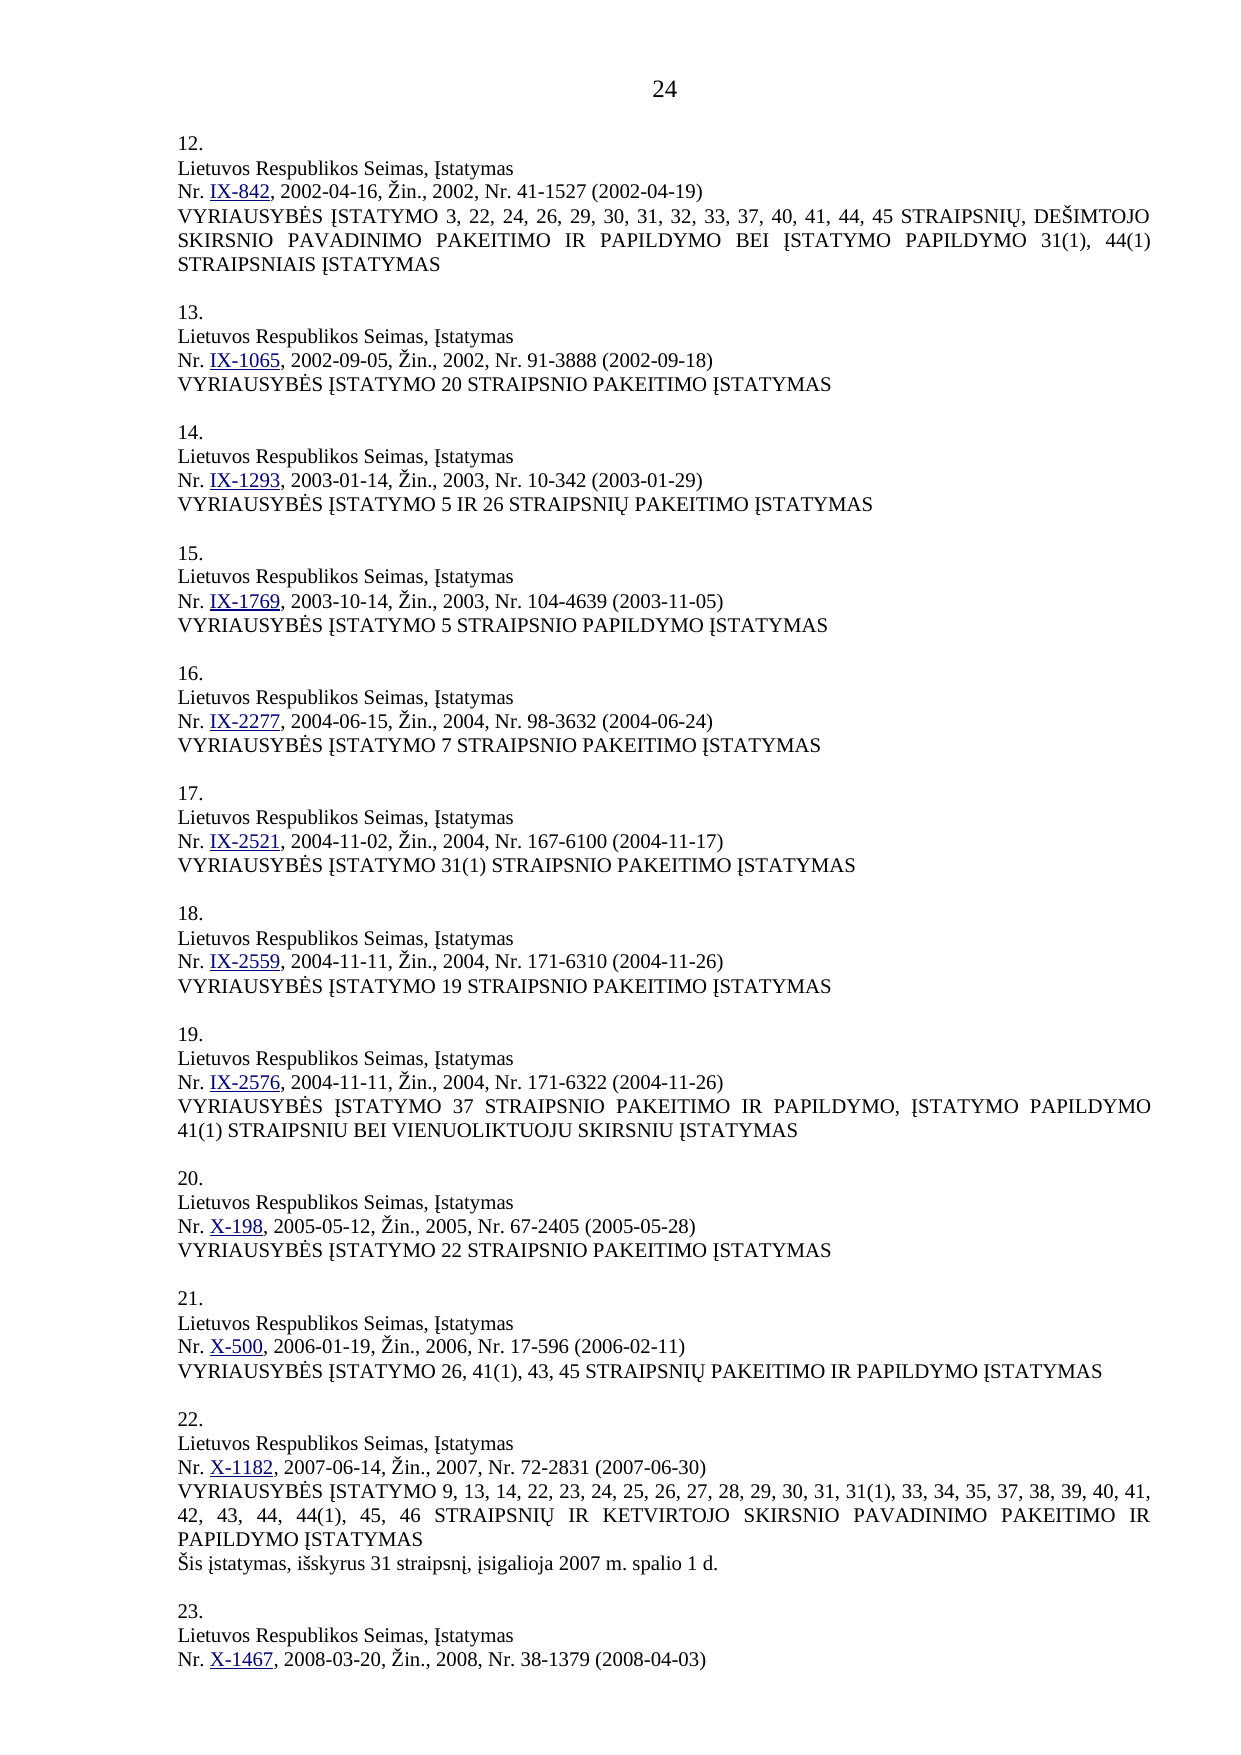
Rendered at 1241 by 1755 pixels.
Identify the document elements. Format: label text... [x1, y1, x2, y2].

text 23. [177, 1599, 1152, 1623]
text Nr. X-198, 2005-05-12, Žin., 2005, Nr. 67-2405 (2005-05-28) [177, 1214, 1152, 1238]
text 21. [177, 1286, 1152, 1310]
text 22. [177, 1407, 1152, 1431]
text Lietuvos Respublikos Seimas, Įstatymas [177, 155, 1152, 179]
text Nr. X-500, 2006-01-19, Žin., 2006, Nr. 17-596 (2006-02-11) [177, 1334, 1152, 1358]
text 19. [177, 1022, 1152, 1046]
text VYRIAUSYBĖS ĮSTATYMO 3, 22, 24, 26, 29, 30, 31, 32, 33, 37, 40, 41, 44, 45 STRAIPSNIŲ, DEŠIMTOJO SKIRSNIO PAVADINIMO PAKEITIMO IR PAPILDYMO BEI ĮSTATYMO PAPILDYMO 31(1), 44(1) STRAIPSNIAIS ĮSTATYMAS [177, 203, 1152, 276]
text Nr. IX-2559, 2004-11-11, Žin., 2004, Nr. 171-6310 (2004-11-26) [177, 949, 1152, 973]
text VYRIAUSYBĖS ĮSTATYMO 22 STRAIPSNIO PAKEITIMO ĮSTATYMAS [177, 1238, 1152, 1262]
text VYRIAUSYBĖS ĮSTATYMO 20 STRAIPSNIO PAKEITIMO ĮSTATYMAS [177, 372, 1152, 396]
text Lietuvos Respublikos Seimas, Įstatymas [177, 1046, 1152, 1070]
text Nr. IX-2521, 2004-11-02, Žin., 2004, Nr. 167-6100 (2004-11-17) [177, 829, 1152, 853]
text Šis įstatymas, išskyrus 31 straipsnį, įsigalioja 2007 m. spalio 1 d. [177, 1551, 1152, 1575]
text Nr. IX-1065, 2002-09-05, Žin., 2002, Nr. 91-3888 (2002-09-18) [177, 348, 1152, 372]
text Nr. IX-2576, 2004-11-11, Žin., 2004, Nr. 171-6322 (2004-11-26) [177, 1070, 1152, 1094]
text 12. [177, 131, 1152, 155]
text VYRIAUSYBĖS ĮSTATYMO 26, 41(1), 43, 45 STRAIPSNIŲ PAKEITIMO IR PAPILDYMO ĮSTATYMAS [177, 1358, 1152, 1383]
text 17. [177, 781, 1152, 805]
text Lietuvos Respublikos Seimas, Įstatymas [177, 444, 1152, 468]
text Lietuvos Respublikos Seimas, Įstatymas [177, 1190, 1152, 1214]
text VYRIAUSYBĖS ĮSTATYMO 5 STRAIPSNIO PAPILDYMO ĮSTATYMAS [177, 613, 1152, 637]
text Lietuvos Respublikos Seimas, Įstatymas [177, 324, 1152, 348]
text VYRIAUSYBĖS ĮSTATYMO 5 IR 26 STRAIPSNIŲ PAKEITIMO ĮSTATYMAS [177, 492, 1152, 516]
text 13. [177, 300, 1152, 324]
text VYRIAUSYBĖS ĮSTATYMO 31(1) STRAIPSNIO PAKEITIMO ĮSTATYMAS [177, 853, 1152, 877]
text VYRIAUSYBĖS ĮSTATYMO 37 STRAIPSNIO PAKEITIMO IR PAPILDYMO, ĮSTATYMO PAPILDYMO 41(1) STRAIPSNIU BEI VIENUOLIKTUOJU SKIRSNIU ĮSTATYMAS [177, 1094, 1152, 1142]
text 15. [177, 540, 1152, 564]
text Nr. IX-2277, 2004-06-15, Žin., 2004, Nr. 98-3632 (2004-06-24) [177, 709, 1152, 733]
text Lietuvos Respublikos Seimas, Įstatymas [177, 685, 1152, 709]
text Nr. IX-842, 2002-04-16, Žin., 2002, Nr. 41-1527 (2002-04-19) [177, 179, 1152, 203]
text Nr. X-1467, 2008-03-20, Žin., 2008, Nr. 38-1379 (2008-04-03) [177, 1647, 1152, 1671]
text VYRIAUSYBĖS ĮSTATYMO 7 STRAIPSNIO PAKEITIMO ĮSTATYMAS [177, 733, 1152, 757]
text 14. [177, 420, 1152, 444]
text Lietuvos Respublikos Seimas, Įstatymas [177, 564, 1152, 588]
text 18. [177, 901, 1152, 925]
text 20. [177, 1166, 1152, 1190]
text 16. [177, 661, 1152, 685]
text Lietuvos Respublikos Seimas, Įstatymas [177, 1310, 1152, 1334]
text Lietuvos Respublikos Seimas, Įstatymas [177, 1431, 1152, 1455]
text VYRIAUSYBĖS ĮSTATYMO 19 STRAIPSNIO PAKEITIMO ĮSTATYMAS [177, 973, 1152, 998]
text Lietuvos Respublikos Seimas, Įstatymas [177, 805, 1152, 829]
text Lietuvos Respublikos Seimas, Įstatymas [177, 925, 1152, 949]
text Nr. X-1182, 2007-06-14, Žin., 2007, Nr. 72-2831 (2007-06-30) [177, 1455, 1152, 1479]
text Nr. IX-1769, 2003-10-14, Žin., 2003, Nr. 104-4639 (2003-11-05) [177, 588, 1152, 613]
text VYRIAUSYBĖS ĮSTATYMO 9, 13, 14, 22, 23, 24, 25, 26, 27, 28, 29, 30, 31, 31(1), 33, 34, 35, 37, 38, 39, 40, 41, 42, 43, 44, 44(1), 45, 46 STRAIPSNIŲ IR KETVIRTOJO SKIRSNIO PAVADINIMO PAKEITIMO IR PAPILDYMO ĮSTATYMAS [177, 1479, 1152, 1551]
text Nr. IX-1293, 2003-01-14, Žin., 2003, Nr. 10-342 (2003-01-29) [177, 468, 1152, 492]
text Lietuvos Respublikos Seimas, Įstatymas [177, 1623, 1152, 1647]
